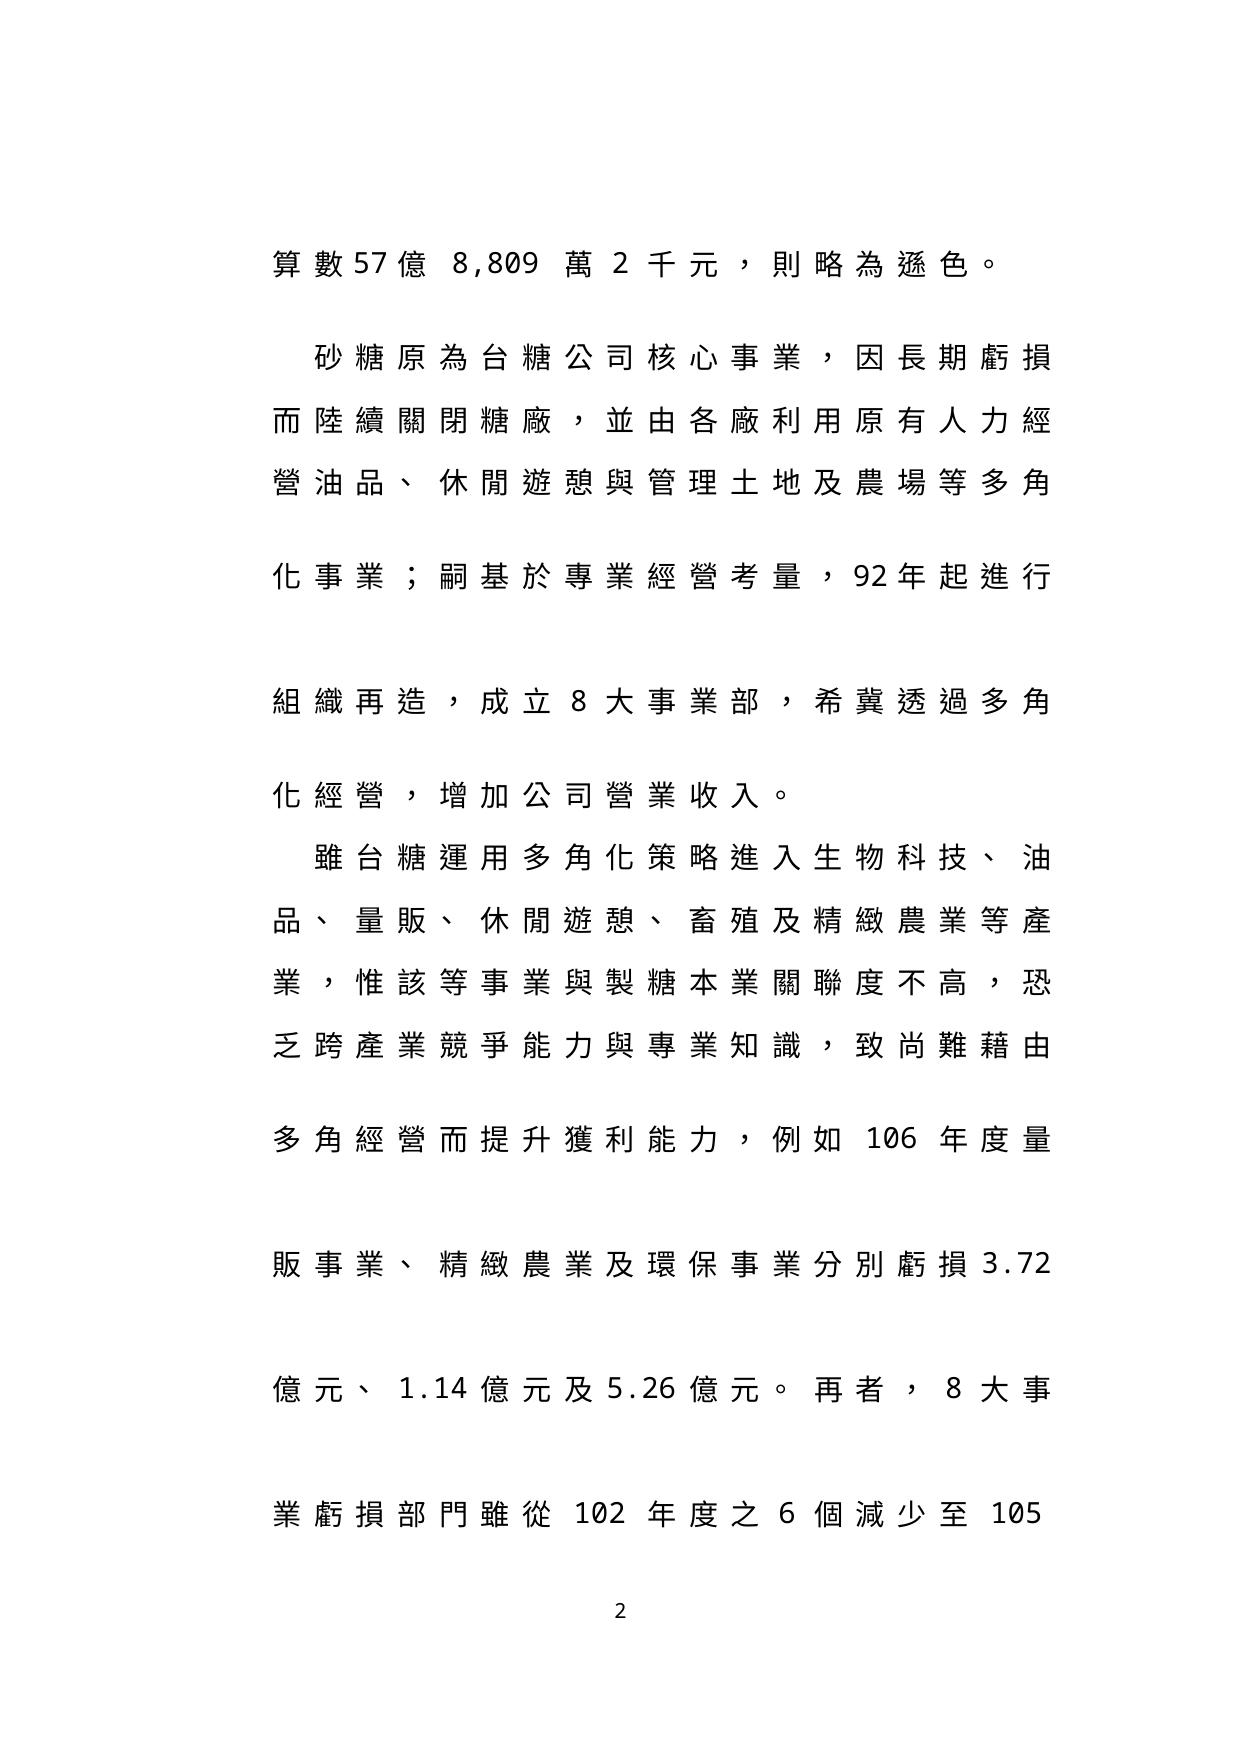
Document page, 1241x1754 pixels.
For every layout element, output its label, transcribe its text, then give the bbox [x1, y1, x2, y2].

text 雖台糖運用多角化策略進入生物科技、油品、量販、休閒遊憩、畜殖及精緻農業等產業，惟該等事業與製糖本業關聯度不高，恐乏跨產業競爭能力與專業知識，致尚難藉由多角經營而提升獲利能力，例如106年度量販事業、精緻農業及環保事業分別虧損3.72億元、1.14億元及5.26億元。再者，8大事業虧損部門雖從102年度之6個減少至105年度及106年度之2個(量販及精緻農業)，然106年度8大事業營業利益合計僅4.22億元，較105年度之13.07億元減少6成(詳附表1)。由於多角化事業經營尚未發揮具體成效，且部分事業經營不善亦拖累整體損益，致台糖公司長年倚賴出售土地以挹注營收。 [242, 814, 1058, 1564]
text 算數57億8,809萬2千元，則略為遜色。 [242, 189, 1058, 314]
text 砂糖原為台糖公司核心事業，因長期虧損而陸續關閉糖廠，並由各廠利用原有人力經營油品、休閒遊憩與管理土地及農場等多角化事業；嗣基於專業經營考量，92年起進行組織再造，成立8大事業部，希冀透過多角化經營，增加公司營業收入。 [242, 314, 1058, 814]
